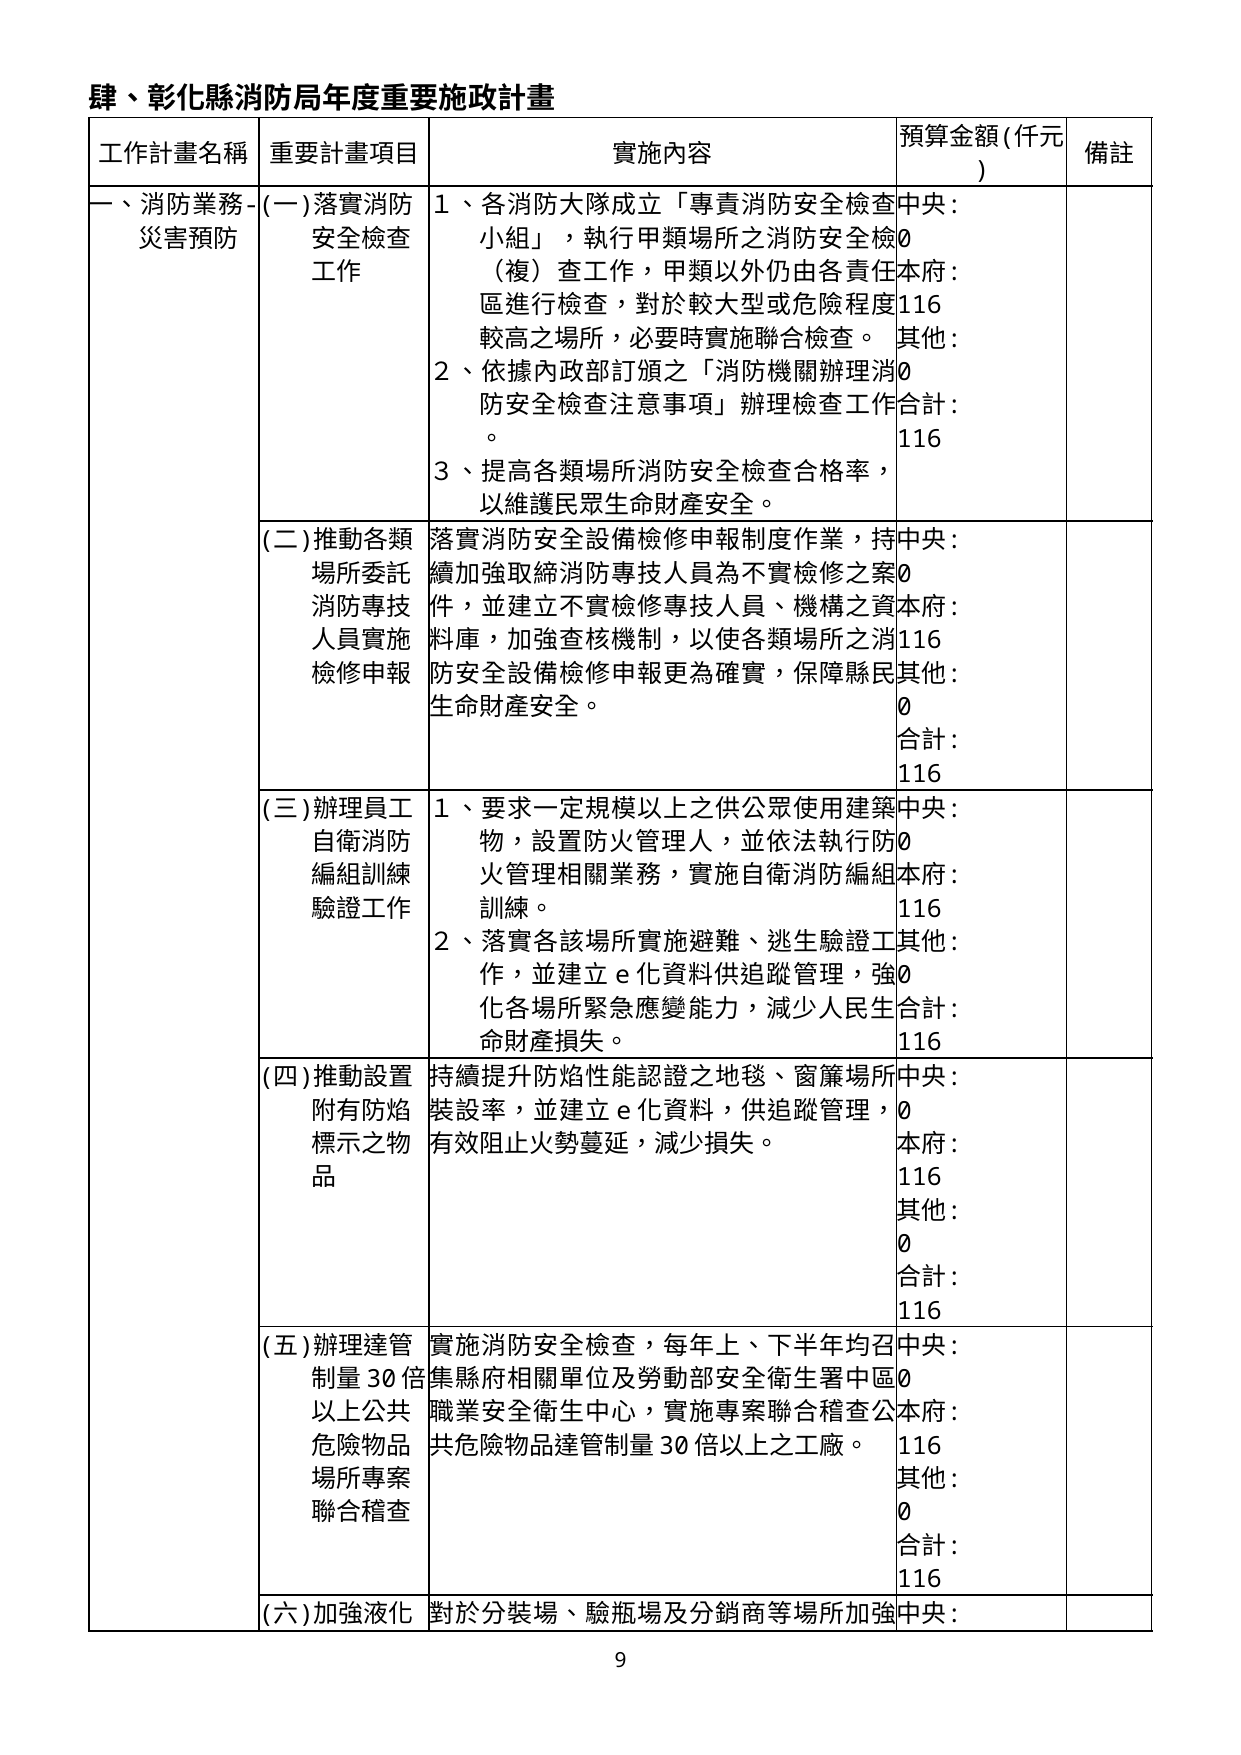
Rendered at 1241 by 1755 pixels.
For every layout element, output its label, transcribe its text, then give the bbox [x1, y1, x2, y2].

table_cell (二)推動各類場所委託消防專技人員實施檢修申報 [260, 522, 428, 789]
table_cell (一)落實消防安全檢查工作 [260, 187, 428, 520]
table_cell [1067, 1059, 1151, 1326]
table_cell 對於分裝場、驗瓶場及分銷商等場所加強管理工作，除實施定期性檢查外，並實施不定期抽查作業，加強取締逾期鋼瓶及超量儲存，同步實施宣導，以防範意外事故發生，維護公共安全。 [430, 1596, 896, 1630]
table_cell 中央: 0 本府: 116 其他: 0 合計: 116 [897, 1059, 1066, 1326]
table_cell 中央: 0 本府: 116 其他: 0 合計: 116 [897, 522, 1066, 789]
table_header 重要計畫項目 [260, 118, 428, 185]
table_cell [1067, 187, 1151, 520]
table_cell １、各消防大隊成立「專責消防安全檢查小組」，執行甲類場所之消防安全檢（複）查工作，甲類以外仍由各責任區進行檢查，對於較大型或危險程度較高之場所，必要時實施聯合檢查。 ２、依據內政部訂頒之「消防機關辦理消防安全檢查注意事項」辦理檢查工作。 ３、提高各類場所消防安全檢查合格率，以維護民眾生命財產安全。 [430, 187, 896, 520]
table_cell 一、消防業務-災害預防 [90, 187, 258, 1630]
table_cell 落實消防安全設備檢修申報制度作業，持續加強取締消防專技人員為不實檢修之案件，並建立不實檢修專技人員、機構之資料庫，加強查核機制，以使各類場所之消防安全設備檢修申報更為確實，保障縣民生命財產安全。 [430, 522, 896, 789]
table_cell 中央: 0 本府: 116 其他: 0 合計: 116 [897, 187, 1066, 520]
table_cell １、要求一定規模以上之供公眾使用建築物，設置防火管理人，並依法執行防火管理相關業務，實施自衛消防編組訓練。 ２、落實各該場所實施避難、逃生驗證工作，並建立e化資料供追蹤管理，強化各場所緊急應變能力，減少人民生命財產損失。 [430, 791, 896, 1057]
table_header 備註 [1067, 118, 1151, 185]
table_cell [1067, 1596, 1151, 1630]
table_header 工作計畫名稱 [90, 118, 258, 185]
table_cell (三)辦理員工自衛消防編組訓練驗證工作 [260, 791, 428, 1057]
table_cell 實施消防安全檢查，每年上、下半年均召集縣府相關單位及勞動部安全衛生署中區職業安全衛生中心，實施專案聯合稽查公共危險物品達管制量30倍以上之工廠。 [430, 1327, 896, 1594]
table_header 實施內容 [430, 118, 896, 185]
table_cell (五)辦理達管制量30倍以上公共危險物品場所專案聯合稽查 [260, 1327, 428, 1594]
table_cell (六)加強液化 [260, 1596, 428, 1630]
table_cell [1067, 522, 1151, 789]
table_cell 持續提升防焰性能認證之地毯、窗簾場所裝設率，並建立e化資料，供追蹤管理，有效阻止火勢蔓延，減少損失。 [430, 1059, 896, 1326]
table_cell [1067, 1327, 1151, 1594]
table_cell [1067, 791, 1151, 1057]
text 肆、彰化縣消防局年度重要施政計畫 [89, 75, 1152, 117]
table_cell (四)推動設置附有防焰標示之物品 [260, 1059, 428, 1326]
table_cell 中央: 0 本府: 126 其他: 0 合計: 126 [897, 1596, 1066, 1630]
table_cell 中央: 0 本府: 116 其他: 0 合計: 116 [897, 1327, 1066, 1594]
table_cell 中央: 0 本府: 116 其他: 0 合計: 116 [897, 791, 1066, 1057]
table_header 預算金額(仟元) [897, 118, 1066, 185]
